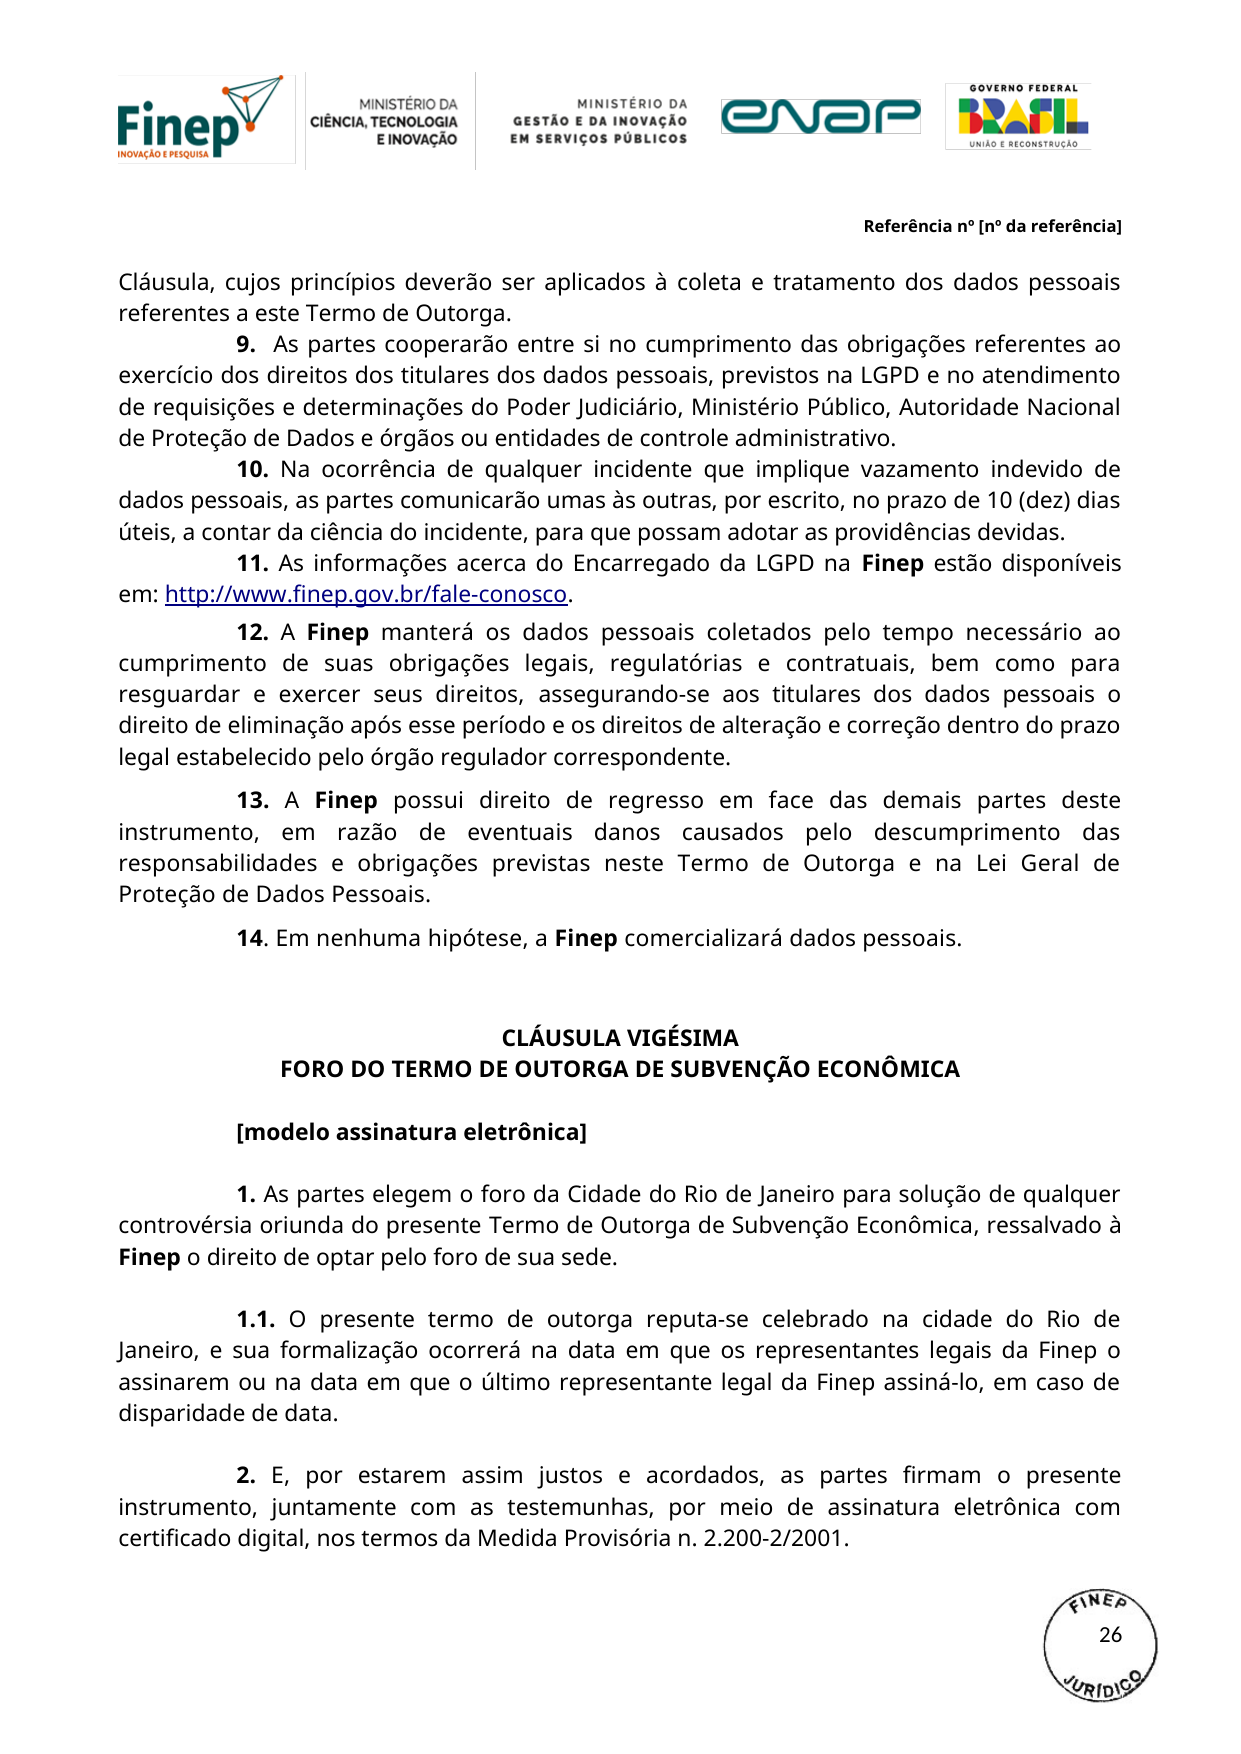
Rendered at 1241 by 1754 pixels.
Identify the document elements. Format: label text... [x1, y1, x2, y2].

text 12. A Finep manterá os dados pessoais coletados pelo tempo necessário ao cumprimento de suas obrigações legais, regulatórias e contratuais, bem como para resguardar e exercer seus direitos, assegurando-se aos titulares dos dados pessoais o direito de eliminação após esse período e os direitos de alteração e correção dentro do prazo legal estabelecido pelo órgão regulador correspondente. [118, 616, 1122, 772]
text 10. Na ocorrência de qualquer incidente que implique vazamento indevido de dados pessoais, as partes comunicarão umas às outras, por escrito, no prazo de 10 (dez) dias úteis, a contar da ciência do incidente, para que possam adotar as providências devidas. [118, 453, 1122, 547]
text Cláusula, cujos princípios deverão ser aplicados à coleta e tratamento dos dados pessoais referentes a este Termo de Outorga. [118, 266, 1122, 328]
text 2. E, por estarem assim justos e acordados, as partes firmam o presente instrumento, juntamente com as testemunhas, por meio de assinatura eletrônica com certificado digital, nos termos da Medida Provisória n. 2.200-2/2001. [118, 1459, 1122, 1553]
text 14. Em nenhuma hipótese, a Finep comercializará dados pessoais. [118, 922, 1122, 953]
text 1. As partes elegem o foro da Cidade do Rio de Janeiro para solução de qualquer controvérsia oriunda do presente Termo de Outorga de Subvenção Econômica, ressalvado à Finep o direito de optar pelo foro de sua sede. [118, 1178, 1122, 1272]
text 9. As partes cooperarão entre si no cumprimento das obrigações referentes ao exercício dos direitos dos titulares dos dados pessoais, previstos na LGPD e no atendimento de requisições e determinações do Poder Judiciário, Ministério Público, Autoridade Nacional de Proteção de Dados e órgãos ou entidades de controle administrativo.Parte superior do formulárioParte superior do formulário [118, 328, 1122, 453]
text CLÁUSULA VIGÉSIMA [118, 1022, 1122, 1053]
text FORO DO TERMO DE OUTORGA DE SUBVENÇÃO ECONÔMICA [118, 1053, 1122, 1084]
text 1.1. O presente termo de outorga reputa-se celebrado na cidade do Rio de Janeiro, e sua formalização ocorrerá na data em que os representantes legais da Finep o assinarem ou na data em que o último representante legal da Finep assiná-lo, em caso de disparidade de data. [118, 1303, 1122, 1428]
text 11. As informações acerca do Encarregado da LGPD na Finep estão disponíveis em: http://www.finep.gov.br/fale-conosco. [118, 547, 1122, 609]
text [modelo assinatura eletrônica] [118, 1116, 1122, 1147]
text 13. A Finep possui direito de regresso em face das demais partes deste instrumento, em razão de eventuais danos causados pelo descumprimento das responsabilidades e obrigações previstas neste Termo de Outorga e na Lei Geral de Proteção de Dados Pessoais. [118, 784, 1122, 909]
